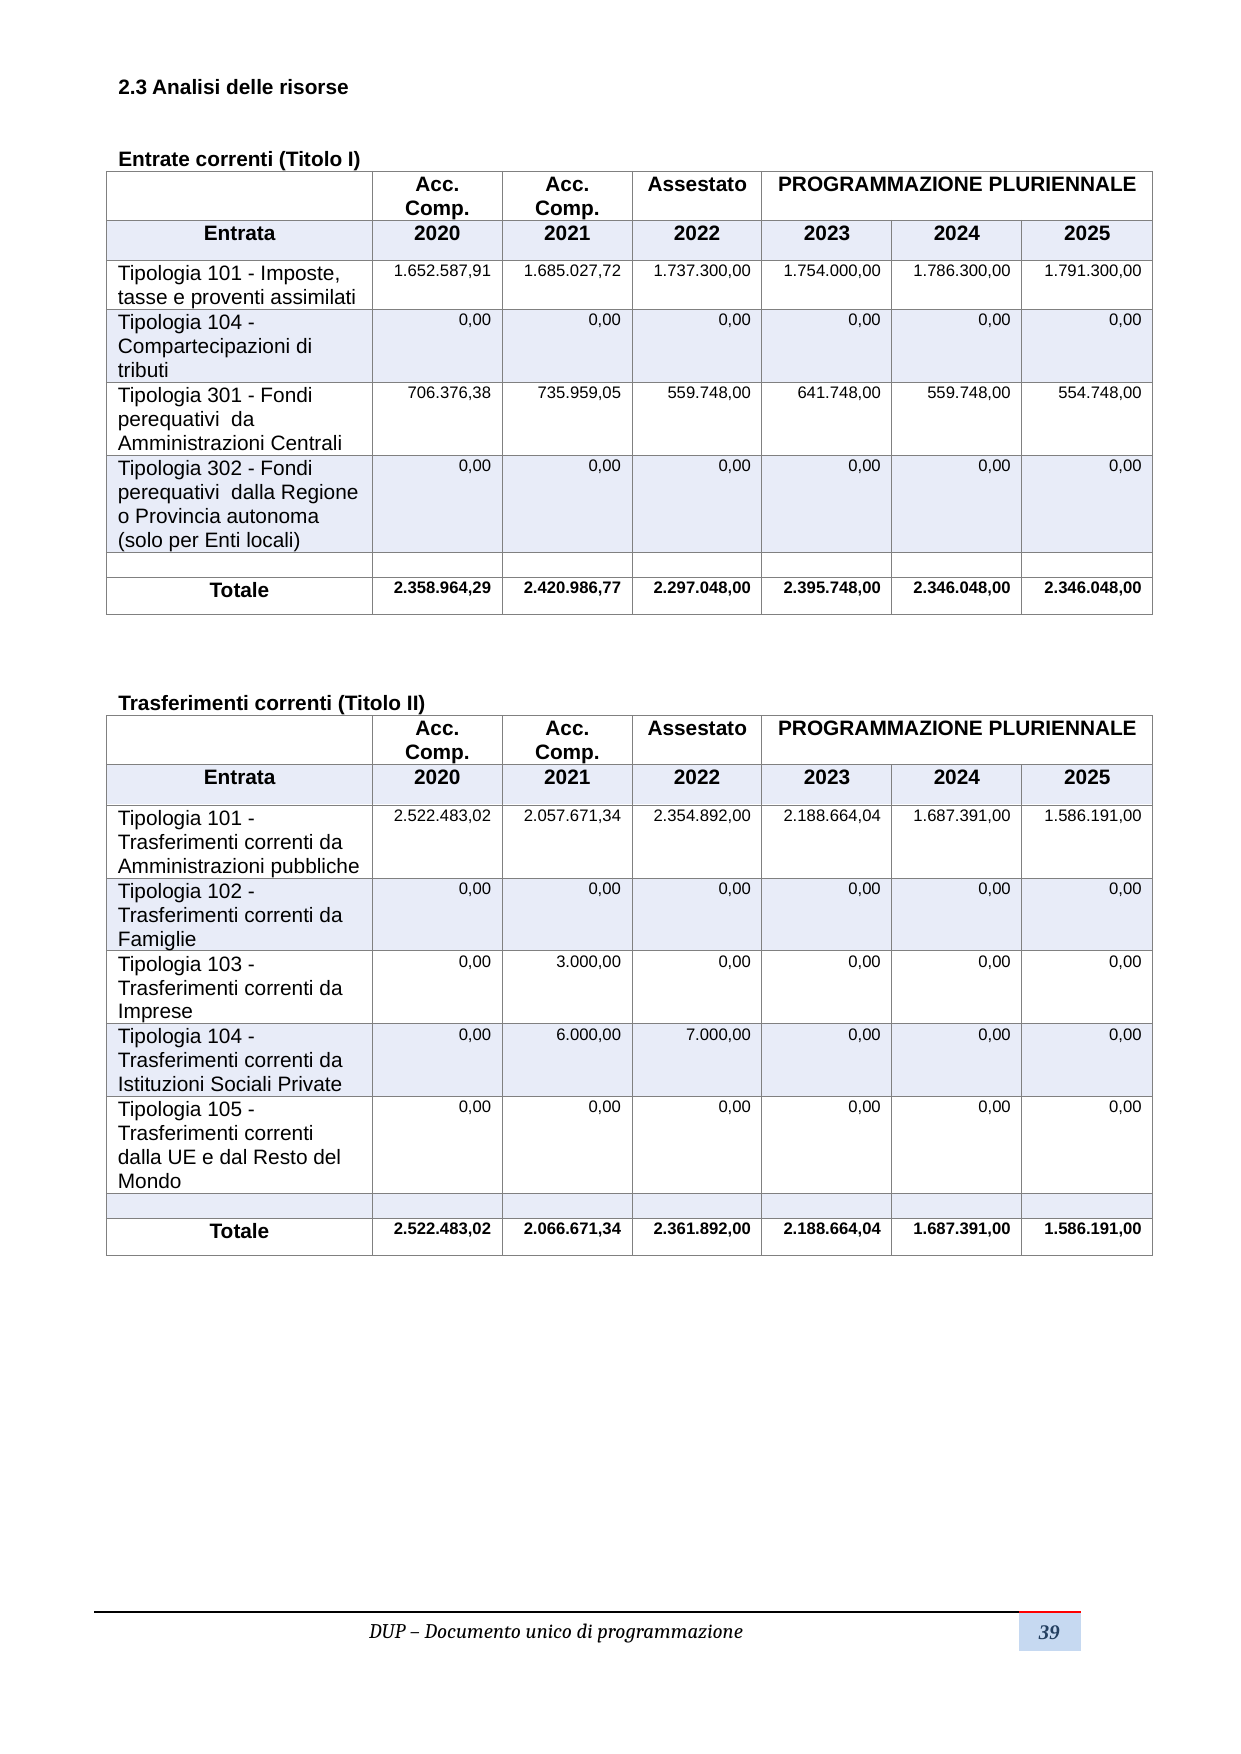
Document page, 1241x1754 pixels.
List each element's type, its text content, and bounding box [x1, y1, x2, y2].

table_cell 1.737.300,00 [633, 261, 761, 309]
table_cell 0,00 [633, 951, 761, 1023]
table_cell 735.959,05 [503, 383, 632, 455]
table_cell 1.586.191,00 [1022, 806, 1152, 877]
table_cell 0,00 [892, 951, 1021, 1023]
table_cell Tipologia 302 - Fondi perequativi dalla Regione o Provincia autonoma (solo per Enti locali) [107, 456, 372, 552]
table_cell 0,00 [633, 1097, 761, 1193]
table_cell [892, 1194, 1021, 1218]
table_cell 2.297.048,00 [633, 578, 761, 613]
table_cell 0,00 [1022, 879, 1152, 950]
table_cell 6.000,00 [503, 1024, 632, 1096]
table_cell 0,00 [892, 456, 1021, 552]
table_cell [1022, 1194, 1152, 1218]
table_cell [373, 553, 502, 577]
table_cell 554.748,00 [1022, 383, 1152, 455]
table_cell 641.748,00 [762, 383, 891, 455]
table_cell 1.685.027,72 [503, 261, 632, 309]
table_cell 2025 [1022, 765, 1152, 804]
table_cell 1.754.000,00 [762, 261, 891, 309]
table_cell 1.586.191,00 [1022, 1219, 1152, 1254]
table_cell [762, 553, 891, 577]
table_cell 2.361.892,00 [633, 1219, 761, 1254]
table_cell Totale [107, 1219, 372, 1254]
table_cell [1022, 553, 1152, 577]
table_cell 0,00 [503, 456, 632, 552]
table_cell 2.346.048,00 [1022, 578, 1152, 613]
table_cell 0,00 [762, 1097, 891, 1193]
table_cell 0,00 [762, 879, 891, 950]
table_cell Tipologia 101 - Imposte, tasse e proventi assimilati [107, 261, 372, 309]
table_cell 0,00 [1022, 1097, 1152, 1193]
table_cell 1.791.300,00 [1022, 261, 1152, 309]
table_cell [107, 553, 372, 577]
table_cell 0,00 [373, 879, 502, 950]
table_cell 2020 [373, 765, 502, 804]
table_cell 2025 [1022, 221, 1152, 260]
table_cell 0,00 [892, 310, 1021, 382]
text 2.3 Analisi delle risorse [118, 75, 1122, 99]
table_cell [373, 1194, 502, 1218]
table_cell 2.346.048,00 [892, 578, 1021, 613]
table_cell 0,00 [1022, 456, 1152, 552]
table_cell 706.376,38 [373, 383, 502, 455]
table_cell 0,00 [503, 1097, 632, 1193]
table_cell 0,00 [892, 1024, 1021, 1096]
table_cell [633, 553, 761, 577]
table_cell Tipologia 301 - Fondi perequativi da Amministrazioni Centrali [107, 383, 372, 455]
table_cell 0,00 [1022, 310, 1152, 382]
table_cell Tipologia 103 - Trasferimenti correnti da Imprese [107, 951, 372, 1023]
table_cell [633, 1194, 761, 1218]
table_cell Entrata [107, 221, 372, 260]
table_cell 2.188.664,04 [762, 806, 891, 877]
table_header Acc. Comp. [503, 716, 632, 764]
table_cell 2.420.986,77 [503, 578, 632, 613]
table_cell 2024 [892, 765, 1021, 804]
table_cell Entrata [107, 765, 372, 804]
table_cell 0,00 [1022, 1024, 1152, 1096]
table_cell 559.748,00 [633, 383, 761, 455]
table_cell Tipologia 101 - Trasferimenti correnti da Amministrazioni pubbliche [107, 806, 372, 877]
table_cell 0,00 [762, 951, 891, 1023]
table_cell 1.652.587,91 [373, 261, 502, 309]
table_cell 2024 [892, 221, 1021, 260]
table_cell 1.687.391,00 [892, 806, 1021, 877]
table_cell 2023 [762, 221, 891, 260]
table_header Assestato [633, 172, 761, 220]
table_header Acc. Comp. [373, 716, 502, 764]
table_cell 2.354.892,00 [633, 806, 761, 877]
table_cell 0,00 [762, 1024, 891, 1096]
table_cell Totale [107, 578, 372, 613]
table_cell 0,00 [892, 879, 1021, 950]
table_cell 0,00 [373, 310, 502, 382]
table_cell 0,00 [373, 951, 502, 1023]
table_cell 1.786.300,00 [892, 261, 1021, 309]
table_cell 2022 [633, 765, 761, 804]
table_cell [892, 553, 1021, 577]
table_cell 0,00 [373, 1024, 502, 1096]
table_cell 2020 [373, 221, 502, 260]
table_cell [107, 1194, 372, 1218]
table_cell 2.522.483,02 [373, 806, 502, 877]
table_cell 1.687.391,00 [892, 1219, 1021, 1254]
table_cell 0,00 [503, 310, 632, 382]
table_header PROGRAMMAZIONE PLURIENNALE [762, 716, 1152, 764]
table_cell 0,00 [633, 879, 761, 950]
table_cell 0,00 [762, 456, 891, 552]
table_cell 7.000,00 [633, 1024, 761, 1096]
table_cell Tipologia 102 - Trasferimenti correnti da Famiglie [107, 879, 372, 950]
table_cell [503, 553, 632, 577]
table_cell 559.748,00 [892, 383, 1021, 455]
table_header PROGRAMMAZIONE PLURIENNALE [762, 172, 1152, 220]
table_cell 3.000,00 [503, 951, 632, 1023]
table_cell 0,00 [762, 310, 891, 382]
table_cell 0,00 [503, 879, 632, 950]
table_cell Tipologia 104 - Compartecipazioni di tributi [107, 310, 372, 382]
table_cell 0,00 [633, 310, 761, 382]
table_cell 2.066.671,34 [503, 1219, 632, 1254]
table_cell 2021 [503, 221, 632, 260]
table_header Assestato [633, 716, 761, 764]
table_cell 2.522.483,02 [373, 1219, 502, 1254]
table_cell 0,00 [373, 456, 502, 552]
table_cell 2.057.671,34 [503, 806, 632, 877]
table_cell 2.358.964,29 [373, 578, 502, 613]
table_cell 2023 [762, 765, 891, 804]
text Trasferimenti correnti (Titolo II) [118, 691, 1122, 715]
table_header [107, 172, 372, 220]
table_header Acc. Comp. [373, 172, 502, 220]
table_cell 0,00 [633, 456, 761, 552]
table_cell [762, 1194, 891, 1218]
table_header [107, 716, 372, 764]
table_cell [503, 1194, 632, 1218]
text Entrate correnti (Titolo I) [118, 147, 1122, 171]
table_cell 2021 [503, 765, 632, 804]
table_cell 0,00 [1022, 951, 1152, 1023]
table_cell Tipologia 104 - Trasferimenti correnti da Istituzioni Sociali Private [107, 1024, 372, 1096]
table_header Acc. Comp. [503, 172, 632, 220]
table_cell 2.188.664,04 [762, 1219, 891, 1254]
table_cell 0,00 [373, 1097, 502, 1193]
table_cell 2.395.748,00 [762, 578, 891, 613]
table_cell Tipologia 105 - Trasferimenti correnti dalla UE e dal Resto del Mondo [107, 1097, 372, 1193]
table_cell 2022 [633, 221, 761, 260]
table_cell 0,00 [892, 1097, 1021, 1193]
